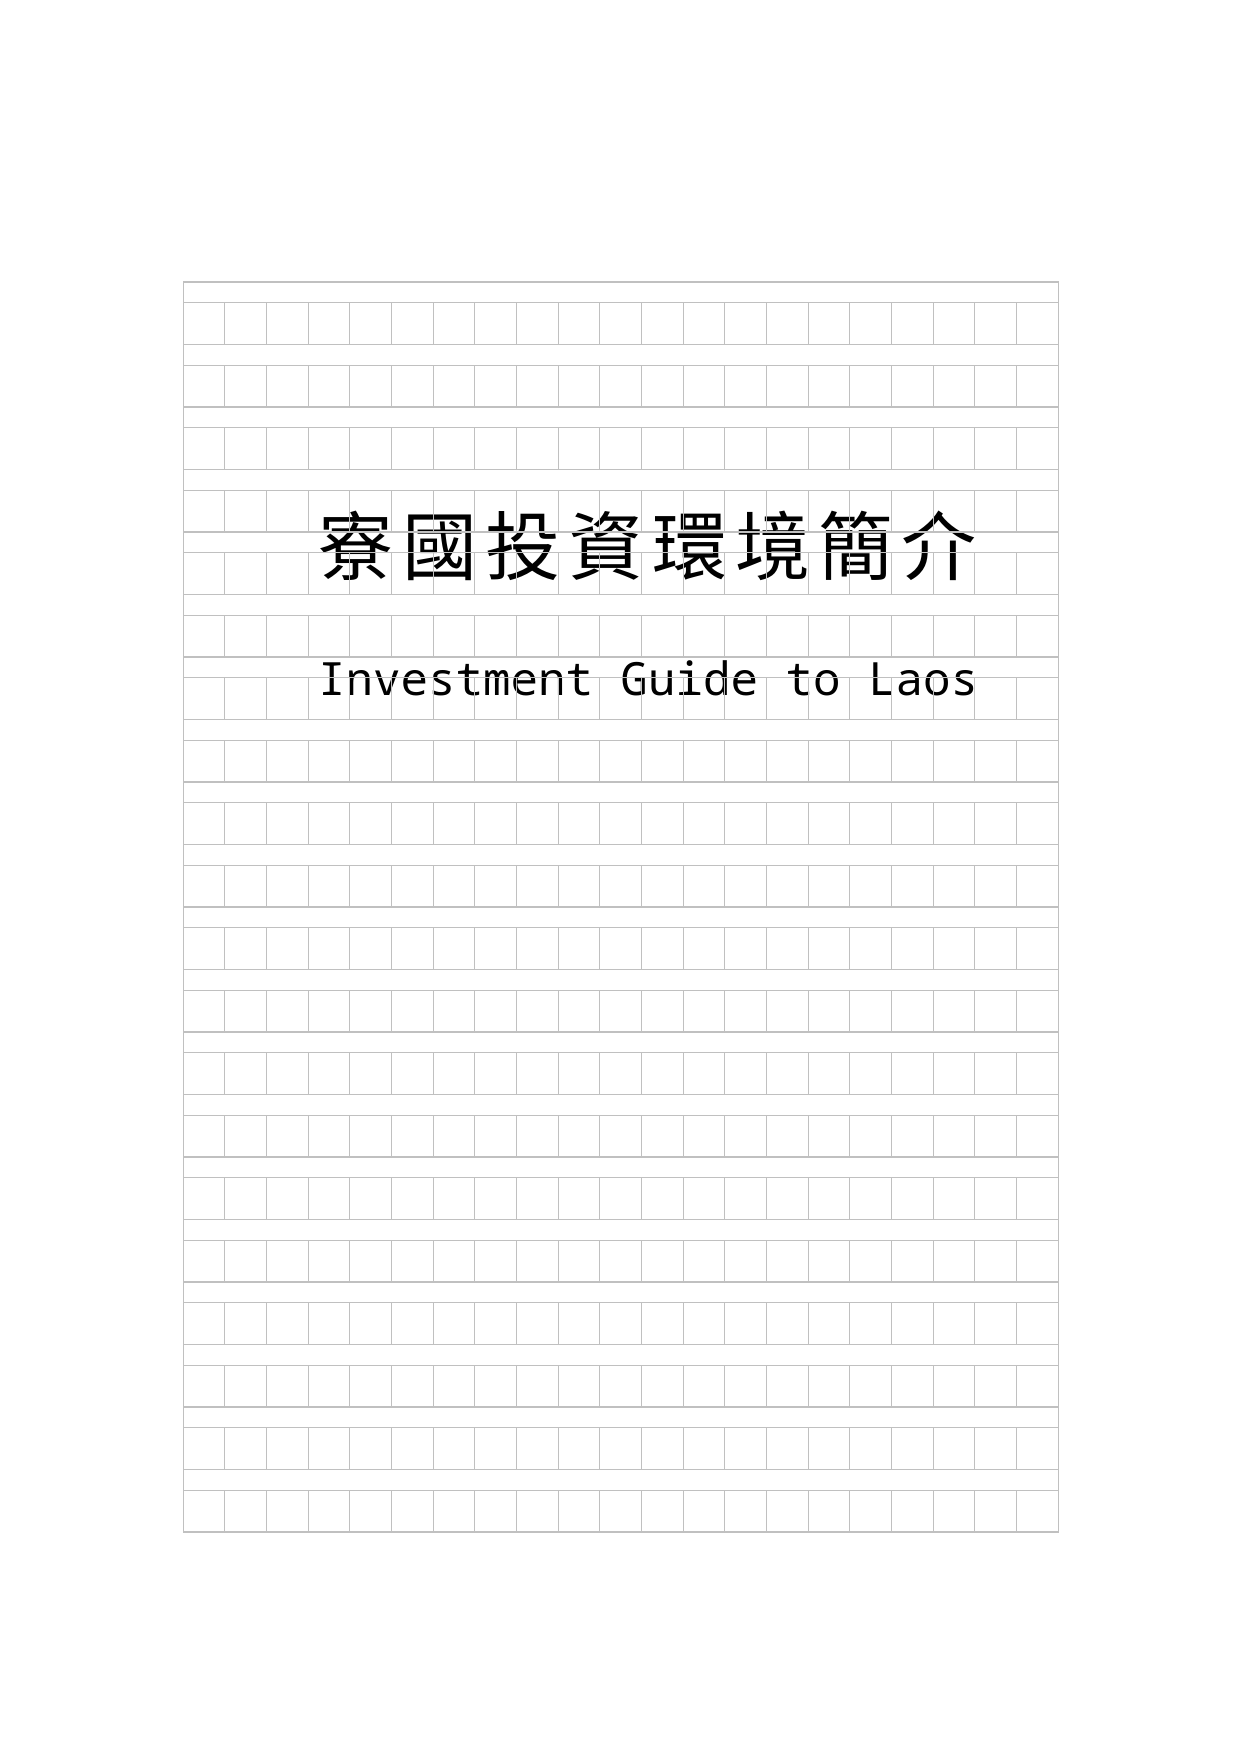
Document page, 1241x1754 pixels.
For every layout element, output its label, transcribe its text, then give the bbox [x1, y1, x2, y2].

table_header [1059, 281, 1074, 459]
table_header [184, 345, 1058, 365]
table_cell 寮國投資環境簡介 Investment Guide to Laos [767, 678, 808, 698]
table_cell 寮國投資環境簡介 Investment Guide to Laos [1017, 553, 1058, 594]
table_header [184, 283, 1058, 302]
table_cell 寮國投資環境簡介 Investment Guide to Laos [517, 553, 558, 594]
table_cell 寮國投資環境簡介 Investment Guide to Laos [892, 616, 933, 656]
table_header [267, 366, 308, 406]
table_cell 寮國投資環境簡介 Investment Guide to Laos [1017, 491, 1058, 531]
table_cell 寮國投資環境簡介 Investment Guide to Laos [975, 616, 1016, 656]
table_header [600, 428, 641, 459]
table_cell 寮國投資環境簡介 Investment Guide to Laos [975, 678, 1016, 698]
table_cell 寮國投資環境簡介 Investment Guide to Laos [600, 553, 641, 594]
table_header [350, 428, 391, 459]
table_header [975, 366, 1016, 406]
table_header [725, 428, 766, 459]
table_cell 寮國投資環境簡介 Investment Guide to Laos [225, 678, 266, 698]
table_cell 寮國投資環境簡介 Investment Guide to Laos [184, 595, 1058, 615]
table_cell 寮國投資環境簡介 Investment Guide to Laos [892, 553, 933, 594]
table_cell 寮國投資環境簡介 Investment Guide to Laos [309, 491, 349, 531]
table_header [1017, 428, 1058, 459]
table_cell 寮國投資環境簡介 Investment Guide to Laos [517, 491, 558, 531]
table_header [517, 303, 558, 344]
table_cell 寮國投資環境簡介 Investment Guide to Laos [597, 533, 663, 552]
table_cell 寮國投資環境簡介 Investment Guide to Laos [559, 678, 599, 698]
table_cell 寮國投資環境簡介 Investment Guide to Laos [767, 616, 808, 656]
table_cell 寮國投資環境簡介 Investment Guide to Laos [184, 470, 1058, 490]
table_header [350, 303, 391, 344]
table_cell 寮國投資環境簡介 Investment Guide to Laos [934, 491, 974, 531]
table_header [809, 366, 849, 406]
table_cell 寮國投資環境簡介 Investment Guide to Laos [184, 533, 347, 552]
table_cell 寮國投資環境簡介 Investment Guide to Laos [725, 678, 766, 698]
table_header [184, 366, 224, 406]
table_cell 寮國投資環境簡介 Investment Guide to Laos [392, 553, 433, 594]
table_header [1017, 303, 1058, 344]
table_cell 寮國投資環境簡介 Investment Guide to Laos [934, 678, 974, 698]
table_header [267, 428, 308, 459]
table_cell 寮國投資環境簡介 Investment Guide to Laos [392, 491, 433, 531]
table_cell 寮國投資環境簡介 Investment Guide to Laos [725, 491, 766, 531]
table_cell 寮國投資環境簡介 Investment Guide to Laos [767, 553, 808, 594]
table_cell 寮國投資環境簡介 Investment Guide to Laos [517, 678, 558, 698]
table_header [225, 428, 266, 459]
table_cell 寮國投資環境簡介 Investment Guide to Laos [725, 616, 766, 656]
table_cell 寮國投資環境簡介 Investment Guide to Laos [642, 678, 683, 698]
table_header [392, 303, 433, 344]
table_header [517, 366, 558, 406]
table_cell 寮國投資環境簡介 Investment Guide to Laos [1017, 678, 1058, 698]
table_cell 寮國投資環境簡介 Investment Guide to Laos [267, 678, 308, 698]
table_header [600, 303, 641, 344]
table_header [850, 303, 891, 344]
table_header [434, 366, 474, 406]
table_header [850, 428, 891, 459]
table_header [850, 366, 891, 406]
table_cell 寮國投資環境簡介 Investment Guide to Laos [809, 553, 849, 594]
table_header [892, 303, 933, 344]
table_cell 寮國投資環境簡介 Investment Guide to Laos [225, 553, 266, 594]
table_header [184, 408, 1058, 427]
table_header [684, 428, 724, 459]
table_cell 寮國投資環境簡介 Investment Guide to Laos [350, 678, 391, 698]
table_header [309, 303, 349, 344]
table_cell 寮國投資環境簡介 Investment Guide to Laos [309, 678, 349, 698]
table_header [892, 428, 933, 459]
table_header [392, 366, 433, 406]
table_header [309, 366, 349, 406]
table_cell 寮國投資環境簡介 Investment Guide to Laos [475, 616, 516, 656]
table_cell 寮國投資環境簡介 Investment Guide to Laos [184, 491, 224, 531]
table_header [934, 428, 974, 459]
table_cell 寮國投資環境簡介 Investment Guide to Laos [642, 553, 683, 594]
table_cell 寮國投資環境簡介 Investment Guide to Laos [267, 491, 308, 531]
table_header [517, 428, 558, 459]
table_cell 寮國投資環境簡介 Investment Guide to Laos [504, 533, 596, 552]
table_header [934, 303, 974, 344]
table_cell 寮國投資環境簡介 Investment Guide to Laos [559, 616, 599, 656]
table_cell 寮國投資環境簡介 Investment Guide to Laos [267, 553, 308, 594]
table_cell 寮國投資環境簡介 Investment Guide to Laos [184, 553, 224, 594]
table_cell 寮國投資環境簡介 Investment Guide to Laos [309, 616, 349, 656]
table_cell 寮國投資環境簡介 Investment Guide to Laos [475, 678, 516, 698]
table_cell 寮國投資環境簡介 Investment Guide to Laos [642, 616, 683, 656]
table_header [725, 303, 766, 344]
table_cell 寮國投資環境簡介 Investment Guide to Laos [434, 553, 474, 594]
table_header [684, 366, 724, 406]
table_header [392, 428, 433, 459]
table_cell 寮國投資環境簡介 Investment Guide to Laos [517, 616, 558, 656]
table_cell 寮國投資環境簡介 Investment Guide to Laos [392, 616, 433, 656]
table_header [767, 428, 808, 459]
table_cell 寮國投資環境簡介 Investment Guide to Laos [600, 678, 641, 698]
table_cell 寮國投資環境簡介 Investment Guide to Laos [225, 491, 266, 531]
table_cell 寮國投資環境簡介 Investment Guide to Laos [350, 491, 391, 531]
table_header [184, 303, 224, 344]
table_header [1017, 366, 1058, 406]
table_cell 寮國投資環境簡介 Investment Guide to Laos [767, 491, 808, 531]
table_cell 寮國投資環境簡介 Investment Guide to Laos [831, 533, 881, 552]
table_cell 寮國投資環境簡介 Investment Guide to Laos [184, 616, 224, 656]
table_cell 寮國投資環境簡介 Investment Guide to Laos [1059, 459, 1074, 698]
table_cell 寮國投資環境簡介 Investment Guide to Laos [1017, 616, 1058, 656]
table_header [684, 303, 724, 344]
table_header [725, 366, 766, 406]
table_cell 寮國投資環境簡介 Investment Guide to Laos [559, 491, 599, 531]
table_cell 寮國投資環境簡介 Investment Guide to Laos [809, 491, 849, 531]
table_header [975, 303, 1016, 344]
table_header [434, 428, 474, 459]
table_cell 寮國投資環境簡介 Investment Guide to Laos [934, 616, 974, 656]
table_cell 寮國投資環境簡介 Investment Guide to Laos [809, 678, 849, 698]
table_header [225, 366, 266, 406]
table_header [559, 366, 599, 406]
table_header [267, 303, 308, 344]
table_header [642, 428, 683, 459]
table_cell 寮國投資環境簡介 Investment Guide to Laos [475, 553, 516, 594]
table_header [559, 428, 599, 459]
table_header [559, 303, 599, 344]
table_cell 寮國投資環境簡介 Investment Guide to Laos [309, 553, 349, 594]
table_cell 寮國投資環境簡介 Investment Guide to Laos [725, 553, 766, 594]
table_cell 寮國投資環境簡介 Investment Guide to Laos [434, 616, 474, 656]
table_cell 寮國投資環境簡介 Investment Guide to Laos [886, 533, 1058, 552]
table_cell 寮國投資環境簡介 Investment Guide to Laos [642, 491, 683, 531]
table_cell 寮國投資環境簡介 Investment Guide to Laos [850, 616, 891, 656]
table_header [767, 303, 808, 344]
table_cell 寮國投資環境簡介 Investment Guide to Laos [559, 553, 599, 594]
table_cell 寮國投資環境簡介 Investment Guide to Laos [434, 491, 474, 531]
table_cell 寮國投資環境簡介 Investment Guide to Laos [350, 553, 391, 594]
table_header [350, 366, 391, 406]
table_cell 寮國投資環境簡介 Investment Guide to Laos [600, 616, 641, 656]
table_cell 寮國投資環境簡介 Investment Guide to Laos [850, 491, 891, 531]
table_header [934, 366, 974, 406]
table_cell 寮國投資環境簡介 Investment Guide to Laos [267, 616, 308, 656]
table_header [642, 303, 683, 344]
table_cell 寮國投資環境簡介 Investment Guide to Laos [184, 658, 1058, 677]
table_header [225, 303, 266, 344]
table_cell 寮國投資環境簡介 Investment Guide to Laos [434, 678, 474, 698]
table_header [475, 366, 516, 406]
table_cell 寮國投資環境簡介 Investment Guide to Laos [600, 491, 641, 531]
table_header [600, 366, 641, 406]
table_header [809, 428, 849, 459]
table_cell 寮國投資環境簡介 Investment Guide to Laos [684, 558, 724, 594]
table_cell 寮國投資環境簡介 Investment Guide to Laos [850, 678, 891, 698]
table_header [809, 303, 849, 344]
table_cell 寮國投資環境簡介 Investment Guide to Laos [975, 553, 1016, 594]
table_header [767, 366, 808, 406]
table_cell 寮國投資環境簡介 Investment Guide to Laos [934, 553, 974, 594]
table_header [975, 428, 1016, 459]
table_header [642, 366, 683, 406]
table_header [434, 303, 474, 344]
table_header [475, 303, 516, 344]
table_cell 寮國投資環境簡介 Investment Guide to Laos [892, 678, 933, 698]
table_cell 寮國投資環境簡介 Investment Guide to Laos [809, 616, 849, 656]
table_cell 寮國投資環境簡介 Investment Guide to Laos [684, 616, 724, 656]
table_cell 寮國投資環境簡介 Investment Guide to Laos [684, 491, 724, 531]
table_header [184, 428, 224, 459]
table_cell 寮國投資環境簡介 Investment Guide to Laos [668, 533, 747, 552]
table_cell 寮國投資環境簡介 Investment Guide to Laos [225, 616, 266, 656]
table_cell 寮國投資環境簡介 Investment Guide to Laos [684, 678, 724, 698]
table_header [892, 366, 933, 406]
table_header [475, 428, 516, 459]
table_cell 寮國投資環境簡介 Investment Guide to Laos [392, 678, 433, 698]
table_cell 寮國投資環境簡介 Investment Guide to Laos [350, 616, 391, 656]
table_cell 寮國投資環境簡介 Investment Guide to Laos [892, 491, 933, 531]
table_header [309, 428, 349, 459]
table_cell 寮國投資環境簡介 Investment Guide to Laos [975, 491, 1016, 531]
table_cell 寮國投資環境簡介 Investment Guide to Laos [850, 553, 891, 594]
table_cell 寮國投資環境簡介 Investment Guide to Laos [752, 533, 826, 552]
table_cell 寮國投資環境簡介 Investment Guide to Laos [475, 491, 516, 531]
table_cell 寮國投資環境簡介 Investment Guide to Laos [184, 678, 224, 698]
